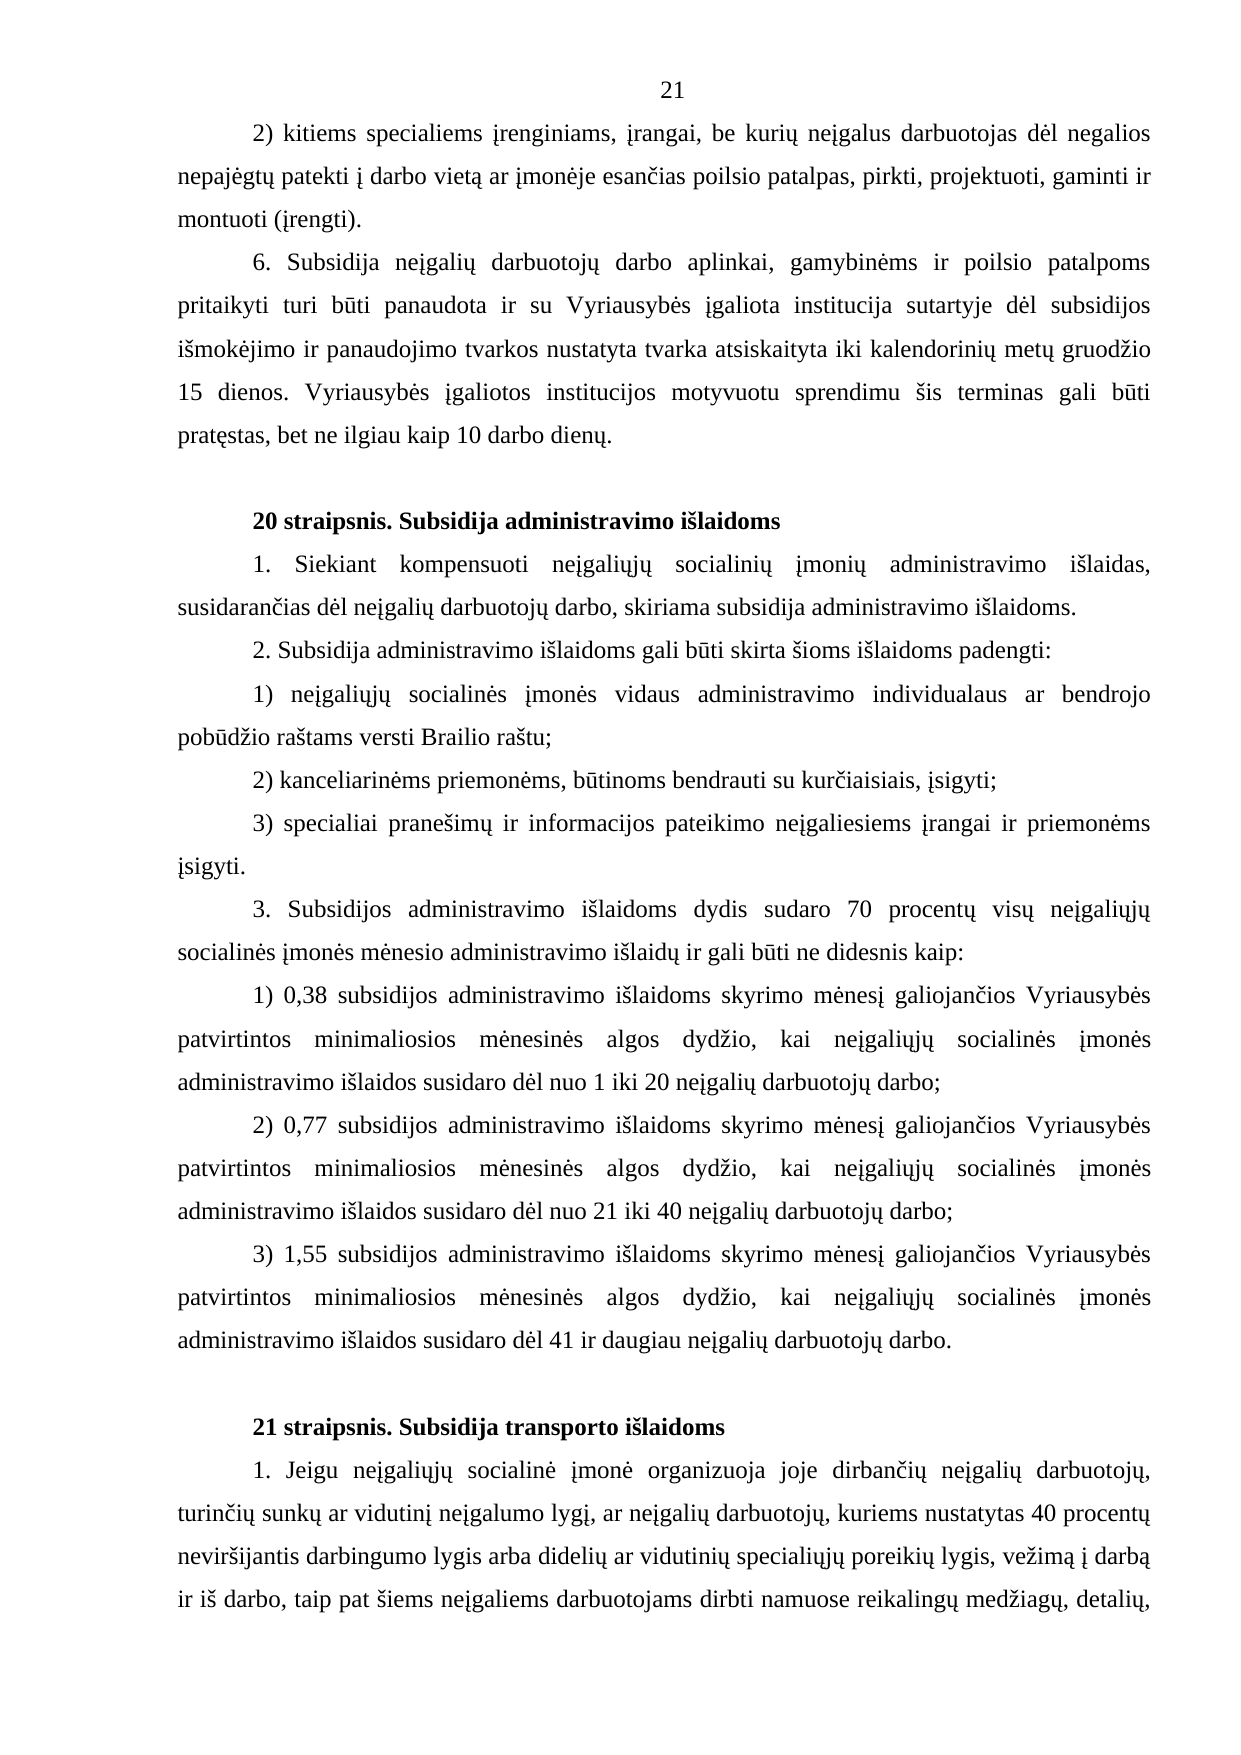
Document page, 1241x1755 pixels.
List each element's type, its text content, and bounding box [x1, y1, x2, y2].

text 1. Jeigu neįgaliųjų socialinė įmonė organizuoja joje dirbančių neįgalių darbuotojų, turinčių sunkų ar vidutinį neįgalumo lygį, ar neįgalių darbuotojų, kuriems nustatytas 40 procentų neviršijantis darbingumo lygis arba didelių ar vidutinių specialiųjų poreikių lygis, vežimą į darbą ir iš darbo, taip pat šiems neįgaliems darbuotojams dirbti namuose reikalingų medžiagų, detalių, [177, 1455, 1152, 1613]
text 2) kitiems specialiems įrenginiams, įrangai, be kurių neįgalus darbuotojas dėl negalios nepajėgtų patekti į darbo vietą ar įmonėje esančias poilsio patalpas, pirkti, projektuoti, gaminti ir montuoti (įrengti). [177, 118, 1152, 233]
text 2) 0,77 subsidijos administravimo išlaidoms skyrimo mėnesį galiojančios Vyriausybės patvirtintos minimaliosios mėnesinės algos dydžio, kai neįgaliųjų socialinės įmonės administravimo išlaidos susidaro dėl nuo 21 iki 40 neįgalių darbuotojų darbo; [177, 1110, 1152, 1225]
text 1. Siekiant kompensuoti neįgaliųjų socialinių įmonių administravimo išlaidas, susidarančias dėl neįgalių darbuotojų darbo, skiriama subsidija administravimo išlaidoms. [177, 549, 1152, 621]
text 20 straipsnis. Subsidija administravimo išlaidoms [177, 506, 1152, 535]
text 1) 0,38 subsidijos administravimo išlaidoms skyrimo mėnesį galiojančios Vyriausybės patvirtintos minimaliosios mėnesinės algos dydžio, kai neįgaliųjų socialinės įmonės administravimo išlaidos susidaro dėl nuo 1 iki 20 neįgalių darbuotojų darbo; [177, 981, 1152, 1096]
text 21 straipsnis. Subsidija transporto išlaidoms [177, 1412, 1152, 1441]
text 3) specialiai pranešimų ir informacijos pateikimo neįgaliesiems įrangai ir priemonėms įsigyti. [177, 808, 1152, 880]
text 1) neįgaliųjų socialinės įmonės vidaus administravimo individualaus ar bendrojo pobūdžio raštams versti Brailio raštu; [177, 679, 1152, 751]
text 6. Subsidija neįgalių darbuotojų darbo aplinkai, gamybinėms ir poilsio patalpoms pritaikyti turi būti panaudota ir su Vyriausybės įgaliota institucija sutartyje dėl subsidijos išmokėjimo ir panaudojimo tvarkos nustatyta tvarka atsiskaityta iki kalendorinių metų gruodžio 15 dienos. Vyriausybės įgaliotos institucijos motyvuotu sprendimu šis terminas gali būti pratęstas, bet ne ilgiau kaip 10 darbo dienų. [177, 247, 1152, 449]
text 2. Subsidija administravimo išlaidoms gali būti skirta šioms išlaidoms padengti: [177, 636, 1152, 664]
text 3. Subsidijos administravimo išlaidoms dydis sudaro 70 procentų visų neįgaliųjų socialinės įmonės mėnesio administravimo išlaidų ir gali būti ne didesnis kaip: [177, 894, 1152, 966]
text 3) 1,55 subsidijos administravimo išlaidoms skyrimo mėnesį galiojančios Vyriausybės patvirtintos minimaliosios mėnesinės algos dydžio, kai neįgaliųjų socialinės įmonės administravimo išlaidos susidaro dėl 41 ir daugiau neįgalių darbuotojų darbo. [177, 1239, 1152, 1354]
text 2) kanceliarinėms priemonėms, būtinoms bendrauti su kurčiaisiais, įsigyti; [177, 765, 1152, 794]
